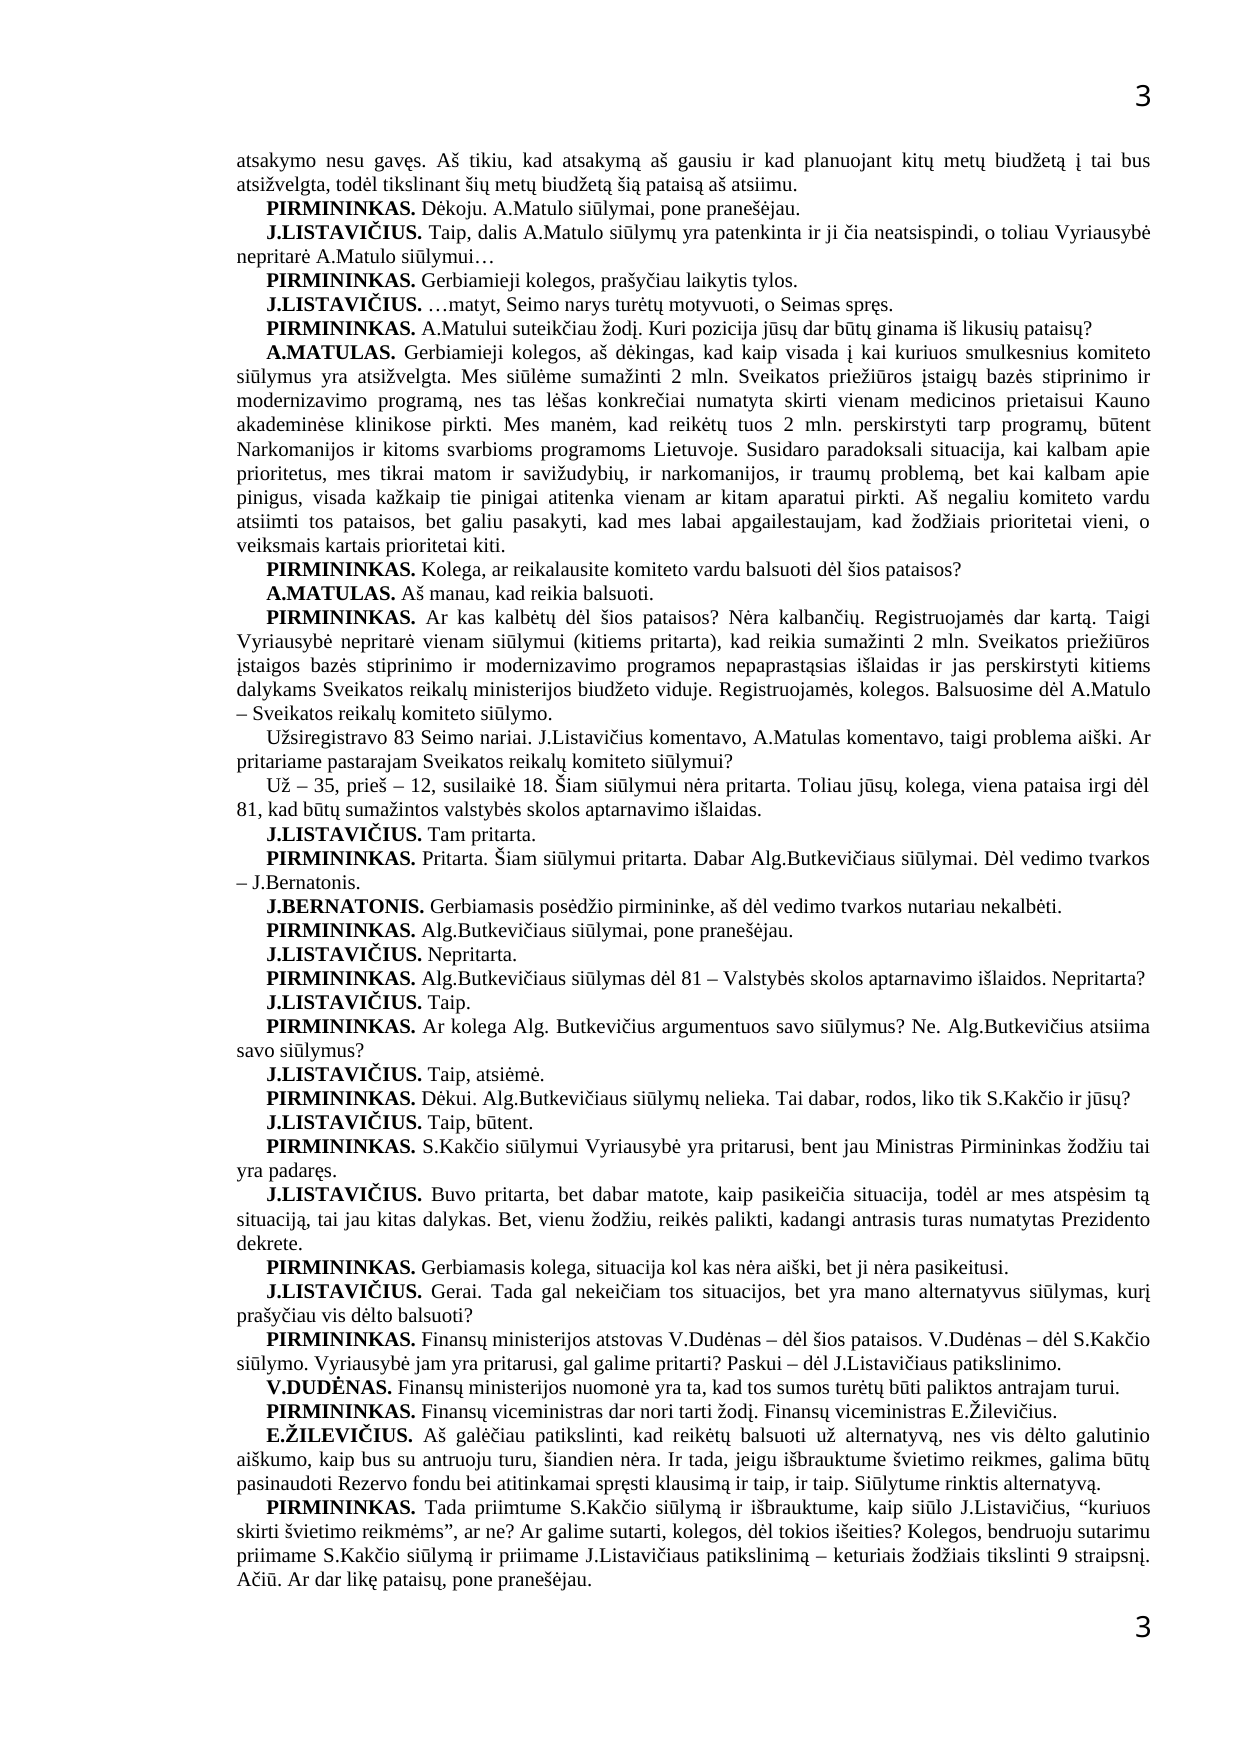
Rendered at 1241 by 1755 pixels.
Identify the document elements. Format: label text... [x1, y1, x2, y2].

text J.LISTAVIČIUS. Nepritarta. [236, 942, 1152, 966]
text PIRMININKAS. Ar kas kalbėtų dėl šios pataisos? Nėra kalbančių. Registruojamės dar kartą. Taigi Vyriausybė nepritarė vienam siūlymui (kitiems pritarta), kad reikia sumažinti 2 mln. Sveikatos priežiūros įstaigos bazės stiprinimo ir modernizavimo programos nepaprastąsias išlaidas ir jas perskirstyti kitiems dalykams Sveikatos reikalų ministerijos biudžeto viduje. Registruojamės, kolegos. Balsuosime dėl A.Matulo – Sveikatos reikalų komiteto siūlymo. [236, 605, 1152, 725]
text J.BERNATONIS. Gerbiamasis posėdžio pirmininke, aš dėl vedimo tvarkos nutariau nekalbėti. [236, 894, 1152, 918]
text PIRMININKAS. Alg.Butkevičiaus siūlymas dėl 81 – Valstybės skolos aptarnavimo išlaidos. Nepritarta? [236, 966, 1152, 990]
text PIRMININKAS. Alg.Butkevičiaus siūlymai, pone pranešėjau. [236, 918, 1152, 942]
text PIRMININKAS. Dėkoju. A.Matulo siūlymai, pone pranešėjau. [236, 196, 1152, 220]
text J.LISTAVIČIUS. …matyt, Seimo narys turėtų motyvuoti, o Seimas spręs. [236, 292, 1152, 316]
text PIRMININKAS. Gerbiamieji kolegos, prašyčiau laikytis tylos. [236, 268, 1152, 292]
text PIRMININKAS. Pritarta. Šiam siūlymui pritarta. Dabar Alg.Butkevičiaus siūlymai. Dėl vedimo tvarkos – J.Bernatonis. [236, 846, 1152, 894]
text PIRMININKAS. Kolega, ar reikalausite komiteto vardu balsuoti dėl šios pataisos? [236, 557, 1152, 581]
text A.MATULAS. Gerbiamieji kolegos, aš dėkingas, kad kaip visada į kai kuriuos smulkesnius komiteto siūlymus yra atsižvelgta. Mes siūlėme sumažinti 2 mln. Sveikatos priežiūros įstaigų bazės stiprinimo ir modernizavimo programą, nes tas lėšas konkrečiai numatyta skirti vienam medicinos prietaisui Kauno akademinėse klinikose pirkti. Mes manėm, kad reikėtų tuos 2 mln. perskirstyti tarp programų, būtent Narkomanijos ir kitoms svarbioms programoms Lietuvoje. Susidaro paradoksali situacija, kai kalbam apie prioritetus, mes tikrai matom ir savižudybių, ir narkomanijos, ir traumų problemą, bet kai kalbam apie pinigus, visada kažkaip tie pinigai atitenka vienam ar kitam aparatui pirkti. Aš negaliu komiteto vardu atsiimti tos pataisos, bet galiu pasakyti, kad mes labai apgailestaujam, kad žodžiais prioritetai vieni, o veiksmais kartais prioritetai kiti. [236, 340, 1152, 557]
text J.LISTAVIČIUS. Taip. [236, 990, 1152, 1014]
text atsakymo nesu gavęs. Aš tikiu, kad atsakymą aš gausiu ir kad planuojant kitų metų biudžetą į tai bus atsižvelgta, todėl tikslinant šių metų biudžetą šią pataisą aš atsiimu. [236, 148, 1152, 196]
text J.LISTAVIČIUS. Gerai. Tada gal nekeičiam tos situacijos, bet yra mano alternatyvus siūlymas, kurį prašyčiau vis dėlto balsuoti? [236, 1279, 1152, 1327]
text E.ŽILEVIČIUS. Aš galėčiau patikslinti, kad reikėtų balsuoti už alternatyvą, nes vis dėlto galutinio aiškumo, kaip bus su antruoju turu, šiandien nėra. Ir tada, jeigu išbrauktume švietimo reikmes, galima būtų pasinaudoti Rezervo fondu bei atitinkamai spręsti klausimą ir taip, ir taip. Siūlytume rinktis alternatyvą. [236, 1423, 1152, 1495]
text V.DUDĖNAS. Finansų ministerijos nuomonė yra ta, kad tos sumos turėtų būti paliktos antrajam turui. [236, 1375, 1152, 1399]
text Už – 35, prieš – 12, susilaikė 18. Šiam siūlymui nėra pritarta. Toliau jūsų, kolega, viena pataisa irgi dėl 81, kad būtų sumažintos valstybės skolos aptarnavimo išlaidas. [236, 773, 1152, 821]
text PIRMININKAS. Ar kolega Alg. Butkevičius argumentuos savo siūlymus? Ne. Alg.Butkevičius atsiima savo siūlymus? [236, 1014, 1152, 1062]
text A.MATULAS. Aš manau, kad reikia balsuoti. [236, 581, 1152, 605]
text PIRMININKAS. Gerbiamasis kolega, situacija kol kas nėra aiški, bet ji nėra pasikeitusi. [236, 1254, 1152, 1279]
text J.LISTAVIČIUS. Tam pritarta. [236, 821, 1152, 846]
text J.LISTAVIČIUS. Taip, atsiėmė. [236, 1062, 1152, 1086]
text Užsiregistravo 83 Seimo nariai. J.Listavičius komentavo, A.Matulas komentavo, taigi problema aiški. Ar pritariame pastarajam Sveikatos reikalų komiteto siūlymui? [236, 725, 1152, 773]
text PIRMININKAS. S.Kakčio siūlymui Vyriausybė yra pritarusi, bent jau Ministras Pirmininkas žodžiu tai yra padaręs. [236, 1134, 1152, 1182]
text J.LISTAVIČIUS. Taip, dalis A.Matulo siūlymų yra patenkinta ir ji čia neatsispindi, o toliau Vyriausybė nepritarė A.Matulo siūlymui… [236, 220, 1152, 268]
text PIRMININKAS. Tada priimtume S.Kakčio siūlymą ir išbrauktume, kaip siūlo J.Listavičius, “kuriuos skirti švietimo reikmėms”, ar ne? Ar galime sutarti, kolegos, dėl tokios išeities? Kolegos, bendruoju sutarimu priimame S.Kakčio siūlymą ir priimame J.Listavičiaus patikslinimą – keturiais žodžiais tikslinti 9 straipsnį. Ačiū. Ar dar likę pataisų, pone pranešėjau. [236, 1495, 1152, 1591]
text PIRMININKAS. Finansų ministerijos atstovas V.Dudėnas – dėl šios pataisos. V.Dudėnas – dėl S.Kakčio siūlymo. Vyriausybė jam yra pritarusi, gal galime pritarti? Paskui – dėl J.Listavičiaus patikslinimo. [236, 1327, 1152, 1375]
text PIRMININKAS. Dėkui. Alg.Butkevičiaus siūlymų nelieka. Tai dabar, rodos, liko tik S.Kakčio ir jūsų? [236, 1086, 1152, 1110]
text PIRMININKAS. Finansų viceministras dar nori tarti žodį. Finansų viceministras E.Žilevičius. [236, 1399, 1152, 1423]
text J.LISTAVIČIUS. Buvo pritarta, bet dabar matote, kaip pasikeičia situacija, todėl ar mes atspėsim tą situaciją, tai jau kitas dalykas. Bet, vienu žodžiu, reikės palikti, kadangi antrasis turas numatytas Prezidento dekrete. [236, 1182, 1152, 1254]
text J.LISTAVIČIUS. Taip, būtent. [236, 1110, 1152, 1134]
text PIRMININKAS. A.Matului suteikčiau žodį. Kuri pozicija jūsų dar būtų ginama iš likusių pataisų? [236, 316, 1152, 340]
